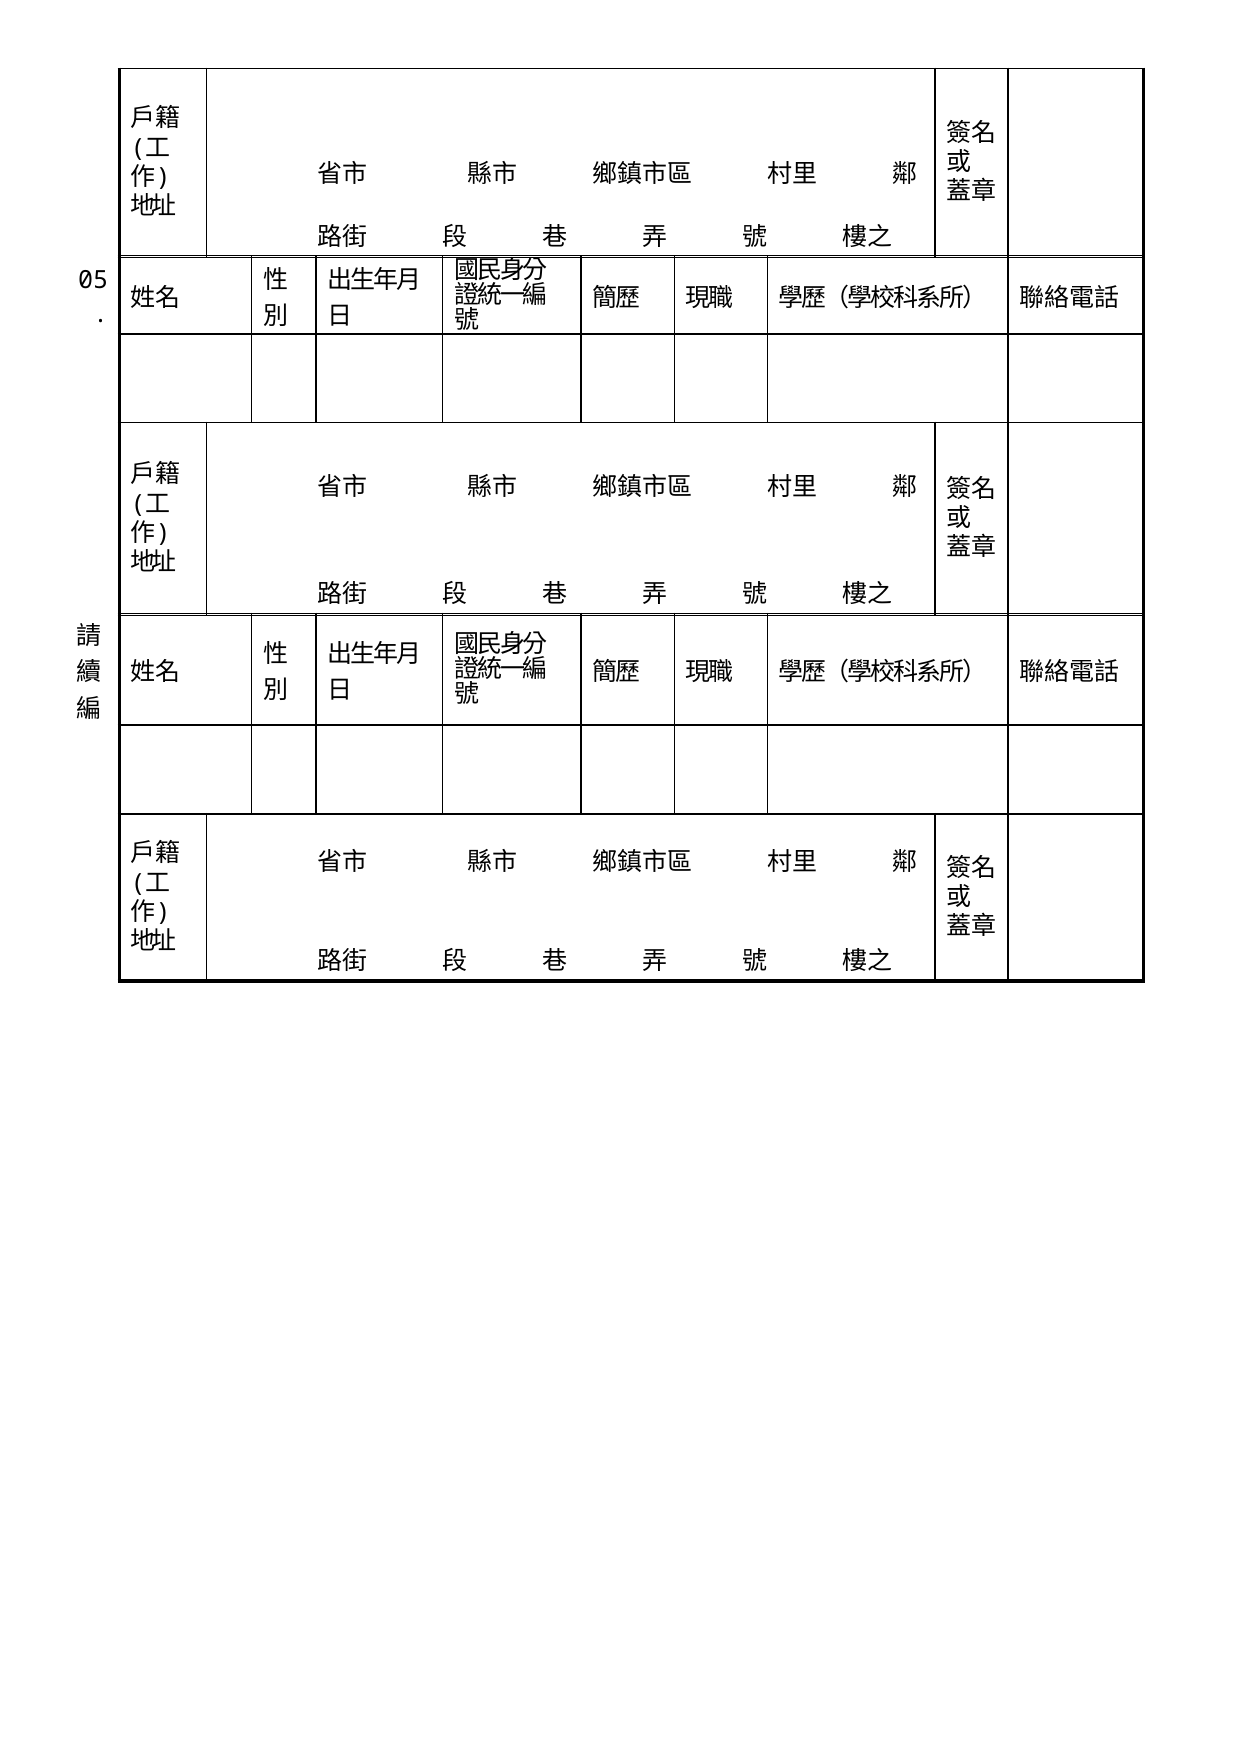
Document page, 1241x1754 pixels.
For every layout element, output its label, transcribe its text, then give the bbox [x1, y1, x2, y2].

table_cell [675, 335, 767, 422]
table_cell [59, 813, 118, 979]
table_cell 性別 [252, 258, 315, 333]
table_cell [582, 726, 674, 813]
table_cell 聯絡電話 [1009, 258, 1142, 333]
table_cell 戶籍(工作)地址 [121, 815, 206, 979]
table_cell [675, 726, 767, 813]
table_cell 簡歷 [582, 258, 674, 333]
table_cell [1009, 815, 1142, 979]
table_cell 戶籍(工作)地址 [121, 69, 206, 255]
table_cell [317, 335, 442, 422]
table_cell 學歷（學校科系所） [768, 616, 1007, 724]
table_cell [59, 68, 118, 255]
table_cell [582, 335, 674, 422]
table_cell [768, 726, 1007, 813]
table_cell [443, 726, 580, 813]
table_cell 出生年月日 [317, 258, 442, 333]
table_cell [1009, 423, 1142, 612]
table_cell 現職 [675, 616, 767, 724]
table_cell 簽名 或 蓋章 [936, 423, 1007, 612]
table_cell [59, 333, 118, 422]
table_cell 請續編 [59, 613, 118, 724]
table_cell 姓名 [121, 258, 251, 333]
table_cell 國民身分證統一編號 [443, 616, 580, 724]
table_cell [1009, 335, 1142, 422]
table_cell 現職 [675, 258, 767, 333]
table_cell [121, 726, 251, 813]
table_cell 省市 縣市 鄉鎮市區 村里 鄰 路街 段 巷 弄 號 樓之 [207, 815, 934, 979]
table_cell 省市 縣市 鄉鎮市區 村里 鄰 路街 段 巷 弄 號 樓之 [207, 423, 934, 612]
table_cell [317, 726, 442, 813]
table_cell 戶籍(工作)地址 [121, 423, 206, 612]
table_cell [1009, 69, 1142, 255]
table_cell [443, 335, 580, 422]
table_cell 簡歷 [582, 616, 674, 724]
table_cell 簽名 或 蓋章 [936, 815, 1007, 979]
table_cell [1009, 726, 1142, 813]
table_cell 國民身分證統一編號 [443, 258, 580, 333]
table_cell 簽名 或 蓋章 [936, 69, 1007, 255]
table_cell 學歷（學校科系所） [768, 258, 1007, 333]
table_cell 聯絡電話 [1009, 616, 1142, 724]
table_cell [59, 724, 118, 813]
table_cell 出生年月日 [317, 616, 442, 724]
table_cell [252, 726, 315, 813]
table_cell [768, 335, 1007, 422]
table_cell [121, 335, 251, 422]
table_cell 性別 [252, 616, 315, 724]
table_cell 省市 縣市 鄉鎮市區 村里 鄰 路街 段 巷 弄 號 樓之 [207, 69, 934, 255]
table_cell 05. [59, 255, 118, 333]
table_cell [252, 335, 315, 422]
table_cell [59, 422, 118, 612]
table_cell 姓名 [121, 616, 251, 724]
